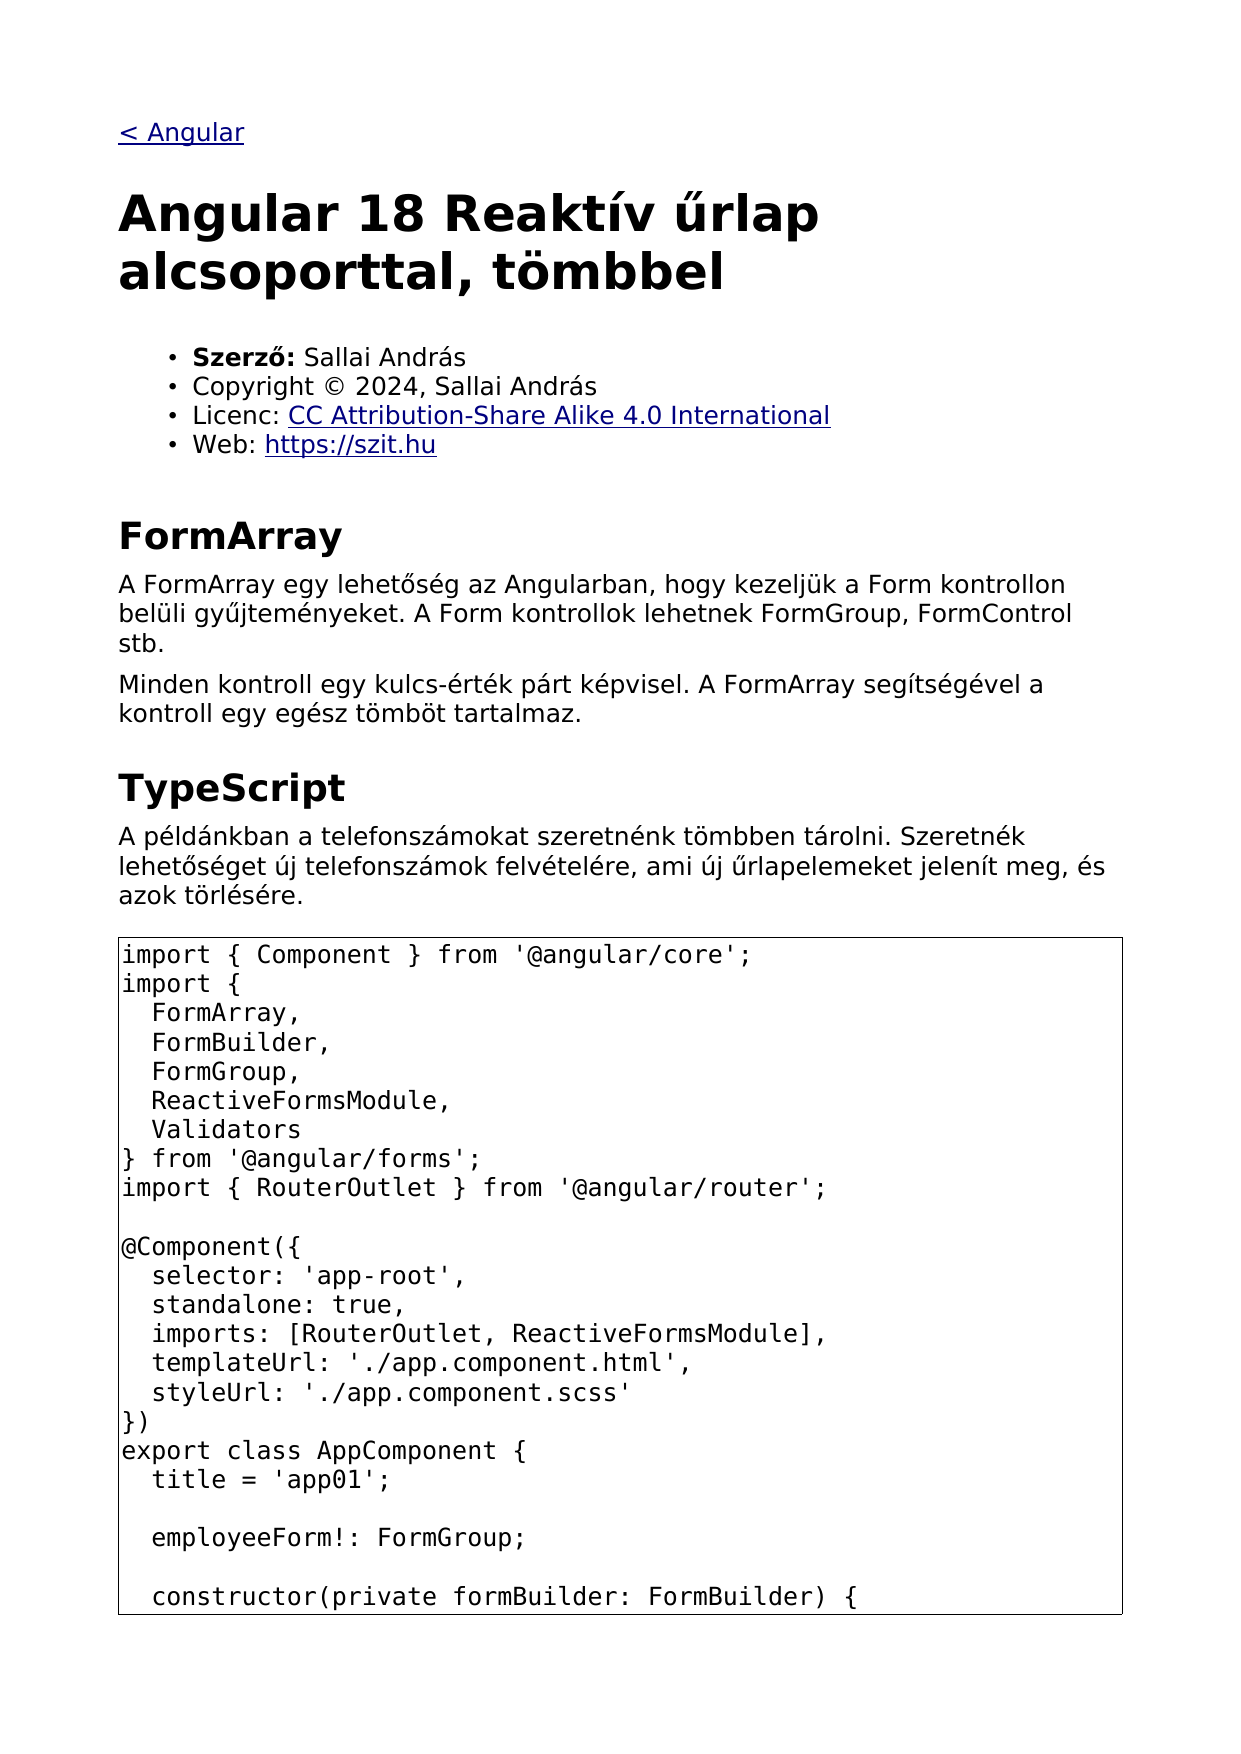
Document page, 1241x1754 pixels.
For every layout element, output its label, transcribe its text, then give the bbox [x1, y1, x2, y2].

text A példánkban a telefonszámokat szeretnénk tömbben tárolni. Szeretnék lehetőséget új telefonszámok felvételére, ami új űrlapelemeket jelenít meg, és azok törlésére. [118, 822, 1122, 910]
list Web: https://szit.hu [177, 431, 1122, 460]
text A FormArray egy lehetőség az Angularban, hogy kezeljük a Form kontrollon belüli gyűjteményeket. A Form kontrollok lehetnek FormGroup, FormControl stb. [118, 571, 1122, 658]
text Minden kontroll egy kulcs-érték párt képvisel. A FormArray segítségével a kontroll egy egész tömböt tartalmaz. [118, 671, 1122, 729]
subtitle TypeScript [118, 766, 1122, 810]
list Szerző: Sallai András [177, 343, 1122, 372]
table_header import { Component } from '@angular/core'; import { FormArray, FormBuilder, FormGroup, ReactiveFormsModule, Validators } from '@angular/forms'; import { RouterOutlet } from '@angular/router'; @Component({ selector: 'app-root', standalone: true, imports: [RouterOutlet, ReactiveFormsModule], templateUrl: './app.component.html', styleUrl: './app.component.scss' }) export class AppComponent { title = 'app01'; employeeForm!: FormGroup; constructor(private formBuilder: FormBuilder) { [119, 938, 1122, 1614]
list Licenc: CC Attribution-Share Alike 4.0 International [177, 402, 1122, 431]
subtitle Angular 18 Reaktív űrlap alcsoporttal, tömbbel [118, 185, 1122, 301]
text < Angular [118, 118, 1122, 147]
list Copyright © 2024, Sallai András [177, 372, 1122, 402]
subtitle FormArray [118, 514, 1122, 558]
